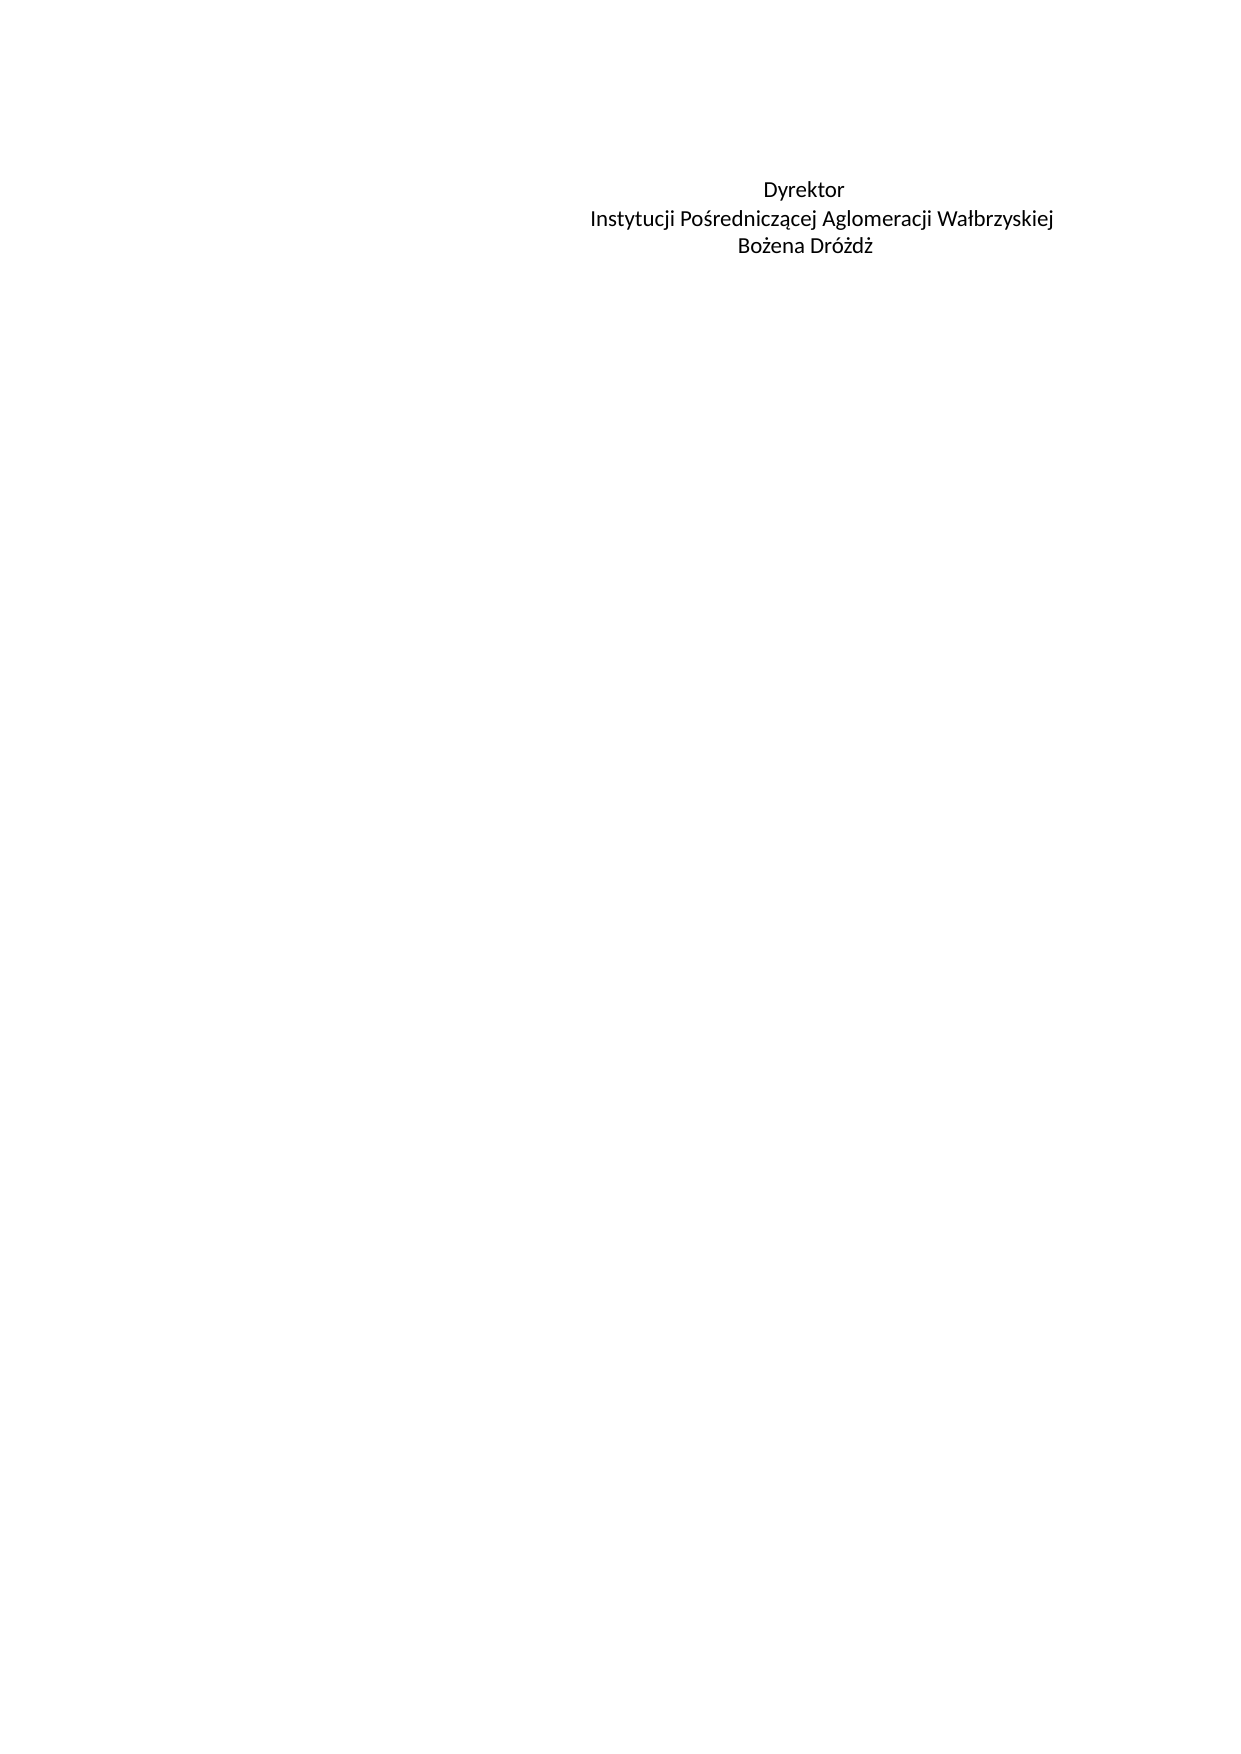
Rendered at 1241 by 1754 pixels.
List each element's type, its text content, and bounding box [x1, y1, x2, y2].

text Instytucji Pośredniczącej Aglomeracji Wałbrzyskiej [516, 204, 1093, 232]
text Bożena Dróżdż [664, 232, 1093, 260]
text Dyrektor [664, 176, 1093, 204]
